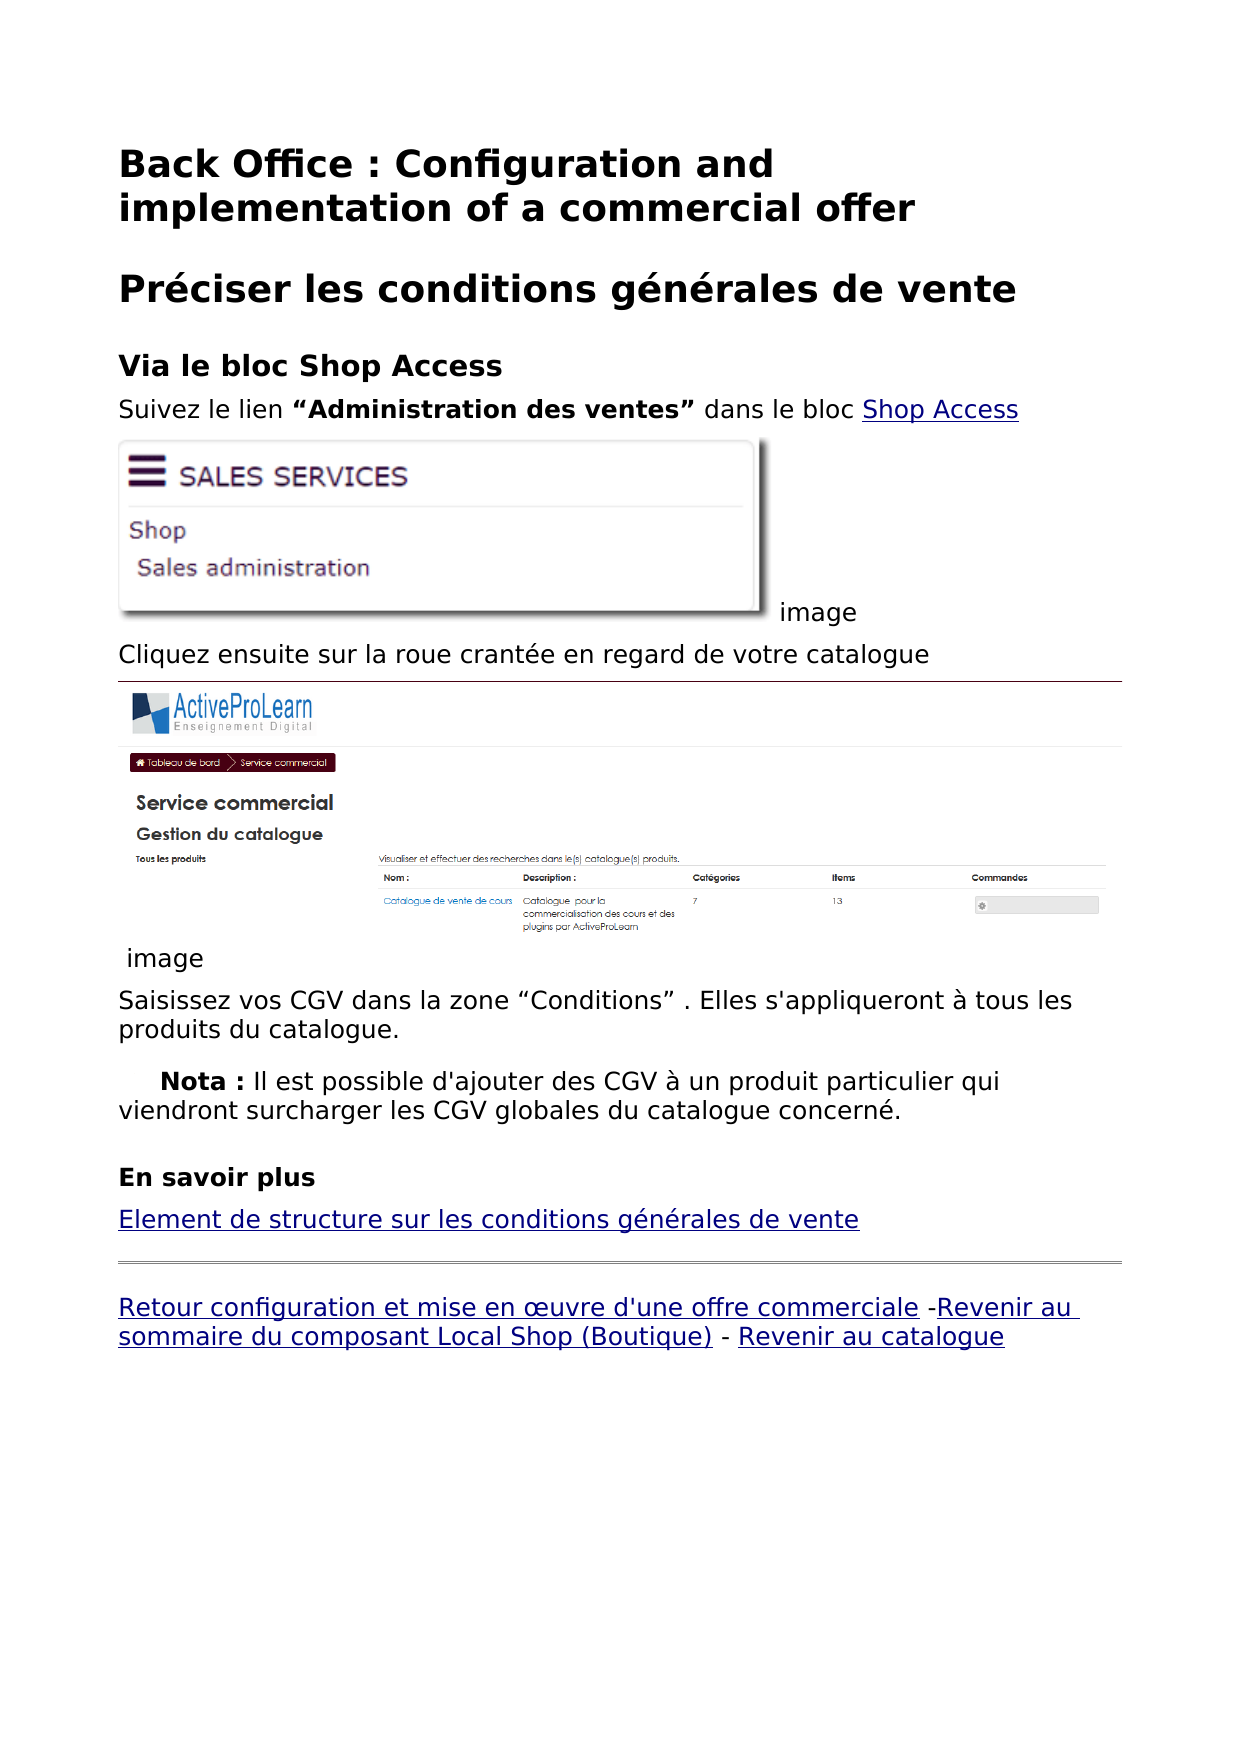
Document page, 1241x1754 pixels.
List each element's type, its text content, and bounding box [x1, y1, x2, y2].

subtitle Préciser les conditions générales de vente [118, 268, 1122, 312]
text image [118, 437, 1122, 627]
text Element de structure sur les conditions générales de vente [118, 1205, 1122, 1234]
subtitle Back Office : Configuration and implementation of a commercial offer [118, 143, 1122, 230]
subtitle Via le bloc Shop Access [118, 349, 1122, 383]
text image [118, 945, 1122, 974]
text Nota : Il est possible d'ajouter des CGV à un produit particulier qui viendront surcharger les CGV globales du catalogue concerné. [118, 1057, 1122, 1126]
subtitle En savoir plus [118, 1163, 1122, 1192]
picture [118, 681, 1123, 945]
text Saisissez vos CGV dans la zone “Conditions” . Elles s'appliqueront à tous les produits du catalogue. [118, 986, 1122, 1044]
text Suivez le lien “Administration des ventes” dans le bloc Shop Access [118, 396, 1122, 425]
text Retour configuration et mise en œuvre d'une offre commerciale -Revenir au sommaire du composant Local Shop (Boutique) - Revenir au catalogue [118, 1293, 1122, 1351]
text Cliquez ensuite sur la roue crantée en regard de votre catalogue [118, 640, 1122, 669]
picture [118, 437, 772, 622]
